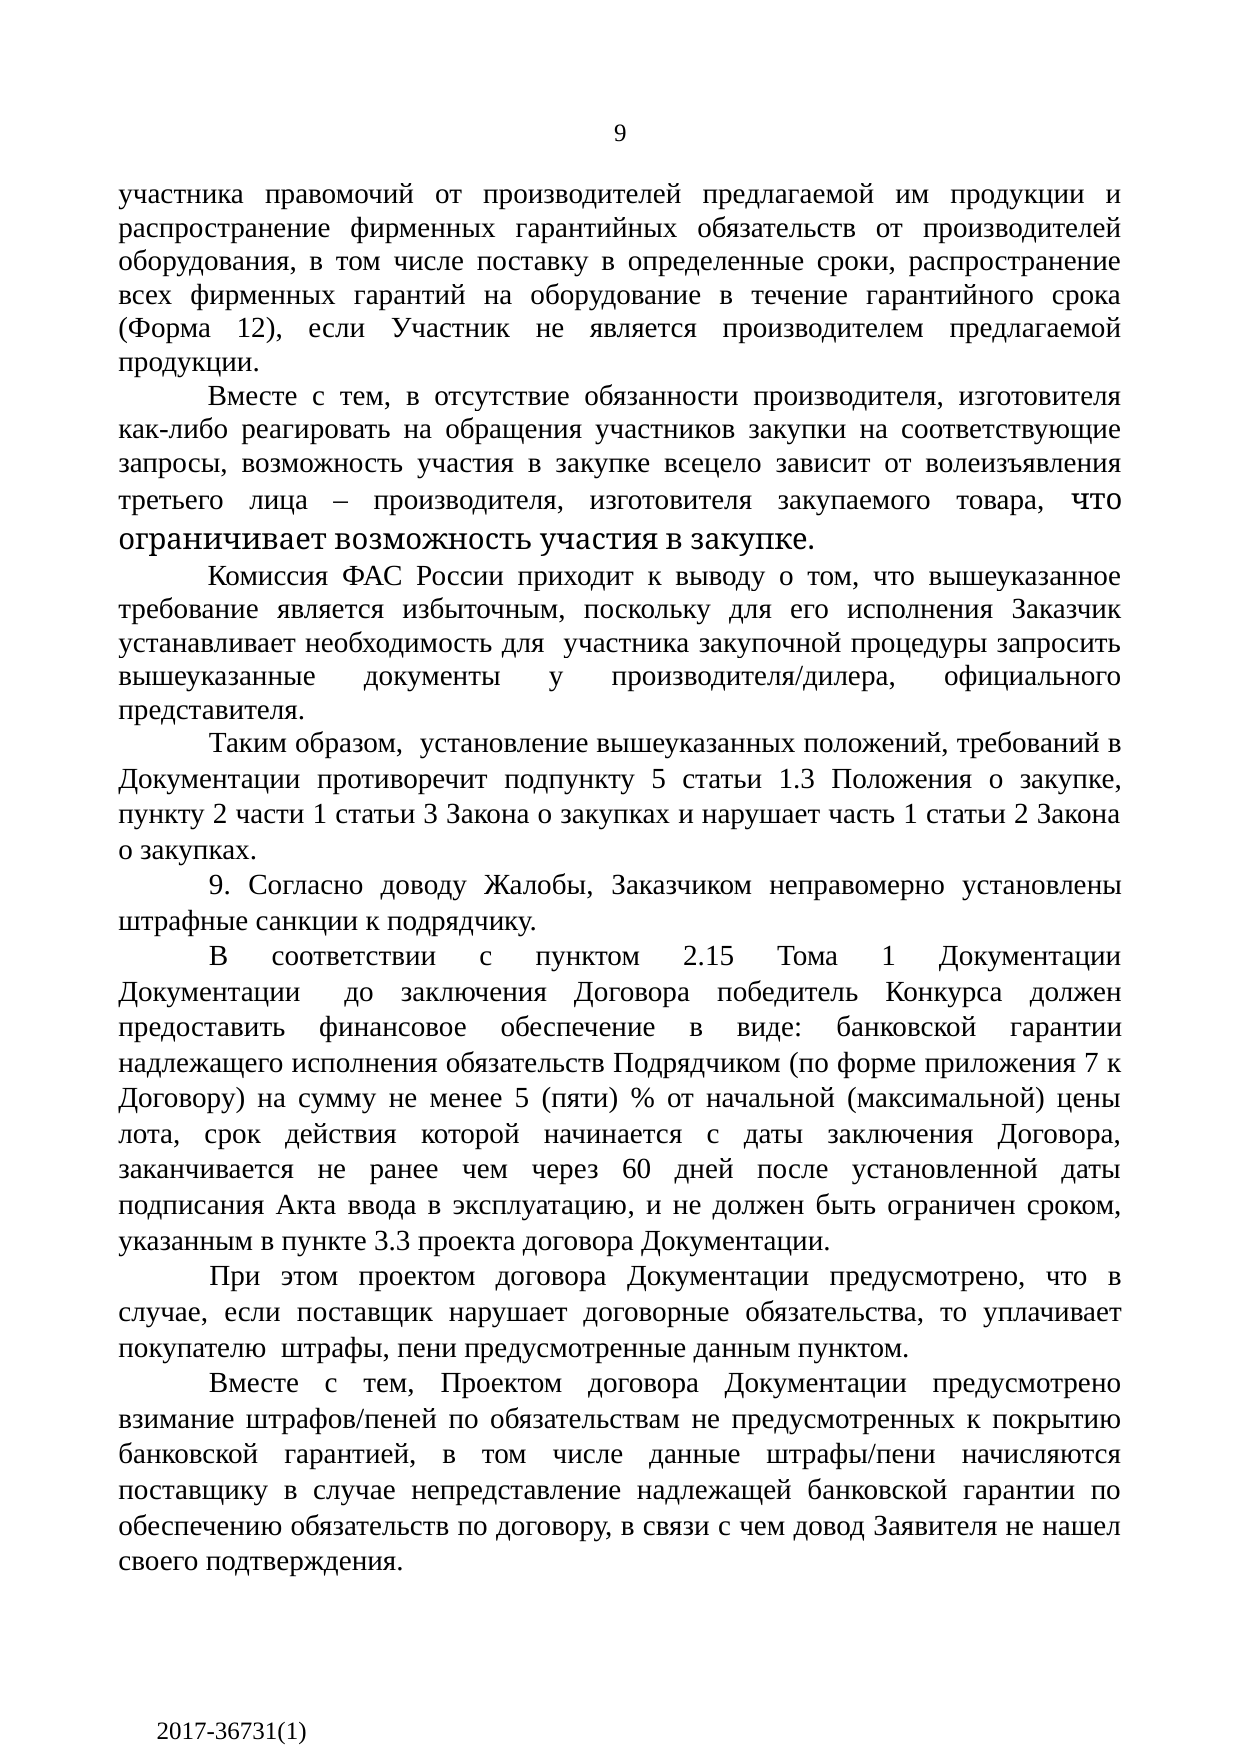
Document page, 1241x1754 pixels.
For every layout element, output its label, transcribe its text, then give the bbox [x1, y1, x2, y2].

text В соответствии с пунктом 2.15 Тома 1 Документации Документации до заключения Договора победитель Конкурса должен предоставить финансовое обеспечение в виде: банковской гарантии надлежащего исполнения обязательств Подрядчиком (по форме приложения 7 к Договору) на сумму не менее 5 (пяти) % от начальной (максимальной) цены лота, срок действия которой начинается с даты заключения Договора, заканчивается не ранее чем через 60 дней после установленной даты подписания Акта ввода в эксплуатацию, и не должен быть ограничен сроком, указанным в пункте 3.3 проекта договора Документации. [118, 938, 1122, 1256]
text участника правомочий от производителей предлагаемой им продукции и распространение фирменных гарантийных обязательств от производителей оборудования, в том числе поставку в определенные сроки, распространение всех фирменных гарантий на оборудование в течение гарантийного срока (Форма 12), если Участник не является производителем предлагаемой продукции. [118, 176, 1122, 378]
text 9. Согласно доводу Жалобы, Заказчиком неправомерно установлены штрафные санкции к подрядчику. [118, 867, 1122, 936]
text Вместе с тем, Проектом договора Документации предусмотрено взимание штрафов/пеней по обязательствам не предусмотренных к покрытию банковской гарантией, в том числе данные штрафы/пени начисляются поставщику в случае непредставление надлежащей банковской гарантии по обеспечению обязательств по договору, в связи с чем довод Заявителя не нашел своего подтверждения. [118, 1366, 1122, 1577]
text Таким образом, установление вышеуказанных положений, требований в Документации противоречит подпункту 5 статьи 1.3 Положения о закупке, пункту 2 части 1 статьи 3 Закона о закупках и нарушает часть 1 статьи 2 Закона о закупках. [118, 725, 1122, 865]
text Вместе с тем, в отсутствие обязанности производителя, изготовителя как-либо реагировать на обращения участников закупки на соответствующие запросы, возможность участия в закупке всецело зависит от волеизъявления третьего лица – производителя, изготовителя закупаемого товара, что ограничивает возможность участия в закупке. [118, 378, 1122, 558]
text Комиссия ФАС России приходит к выводу о том, что вышеуказанное требование является избыточным, поскольку для его исполнения Заказчик устанавливает необходимость для участника закупочной процедуры запросить вышеуказанные документы у производителя/дилера, официального представителя. [118, 558, 1122, 725]
text При этом проектом договора Документации предусмотрено, что в случае, если поставщик нарушает договорные обязательства, то уплачивает покупателю штрафы, пени предусмотренные данным пунктом. [118, 1258, 1122, 1363]
